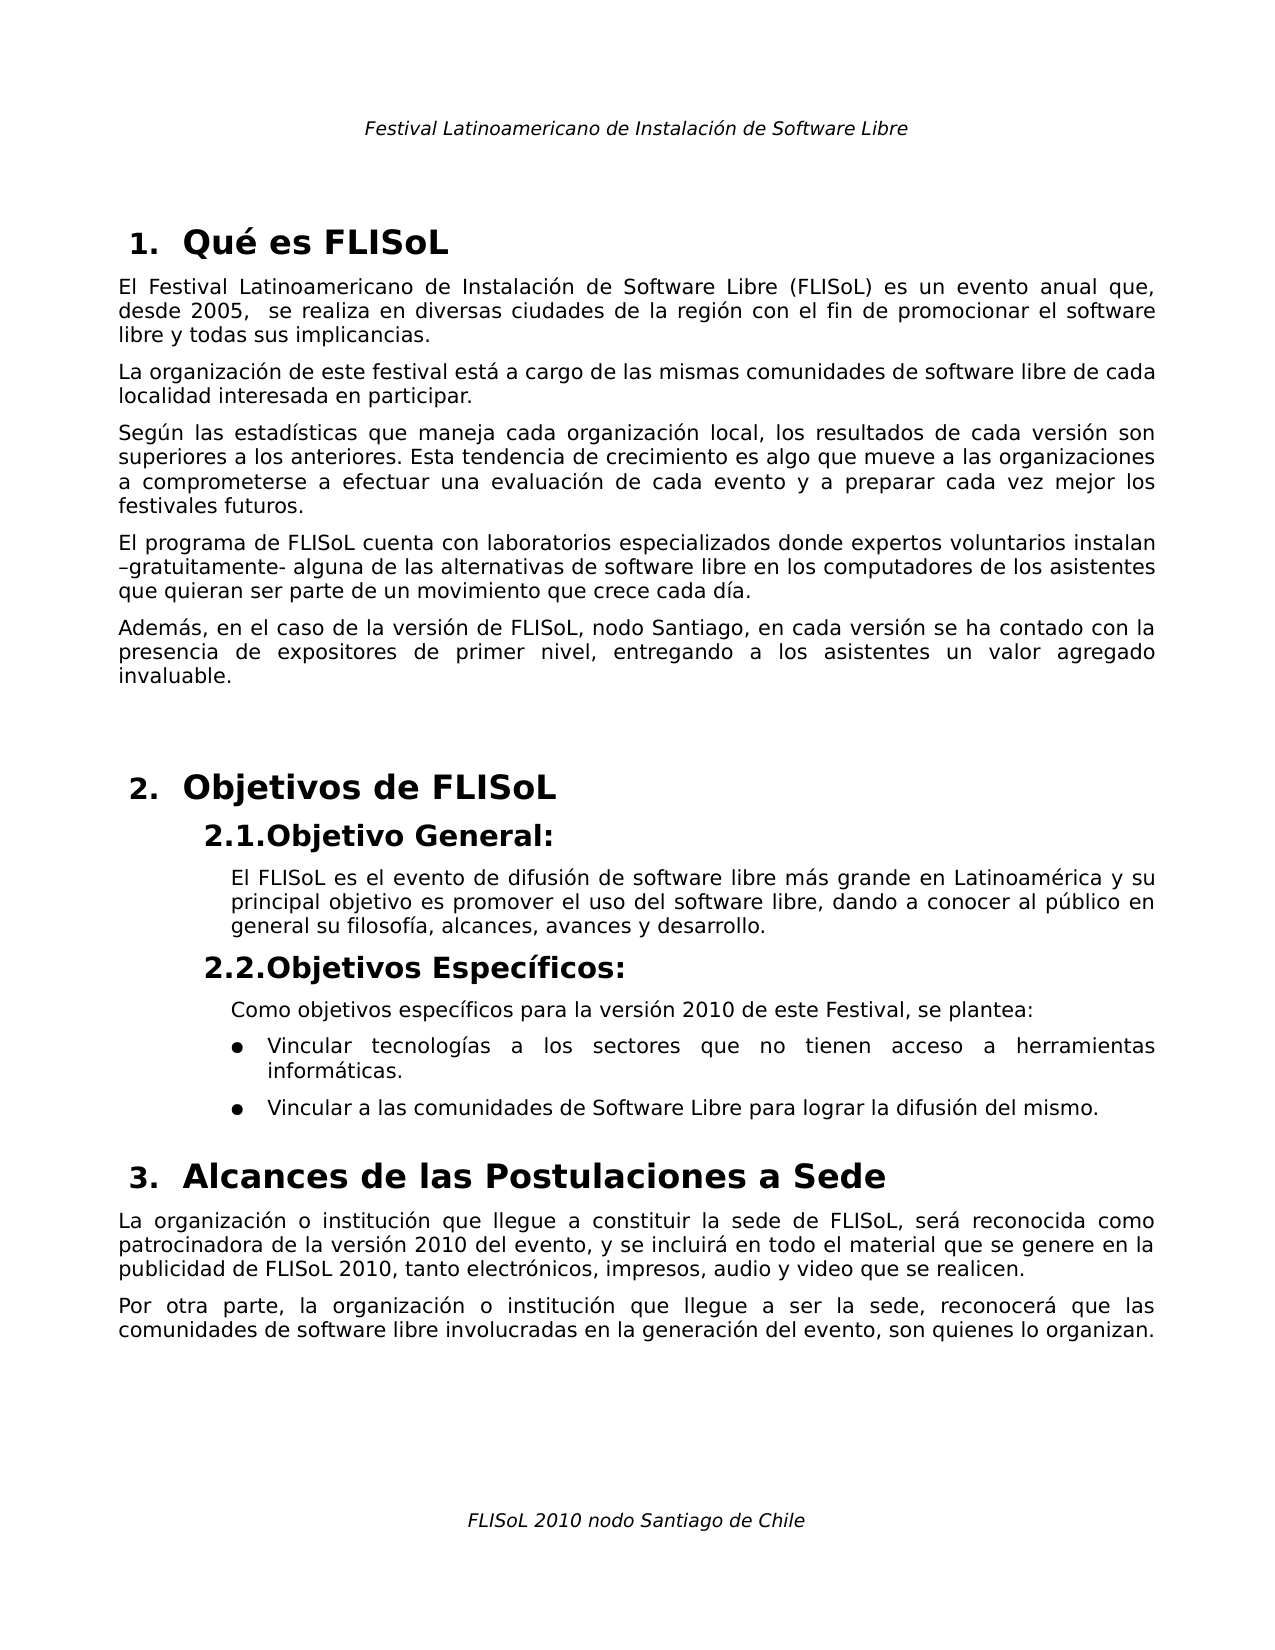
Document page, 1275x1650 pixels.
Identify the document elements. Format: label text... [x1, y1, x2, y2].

text La organización de este festival está a cargo de las mismas comunidades de software libre de cada localidad interesada en participar. [118, 360, 1157, 409]
list Vincular a las comunidades de Software Libre para lograr la difusión del mismo. [229, 1096, 1157, 1120]
list Vincular tecnologías a los sectores que no tienen acceso a herramientas informáticas. [229, 1034, 1157, 1083]
text Según las estadísticas que maneja cada organización local, los resultados de cada versión son superiores a los anteriores. Esta tendencia de crecimiento es algo que mueve a las organizaciones a comprometerse a efectuar una evaluación de cada evento y a preparar cada vez mejor los festivales futuros. [118, 421, 1157, 518]
list El FLISoL es el evento de difusión de software libre más grande en Latinoamérica y su principal objetivo es promover el uso del software libre, dando a conocer al público en general su filosofía, alcances, avances y desarrollo. [193, 866, 1157, 939]
text Por otra parte, la organización o institución que llegue a ser la sede, reconocerá que las comunidades de software libre involucradas en la generación del evento, son quienes lo organizan. [118, 1294, 1157, 1343]
text Además, en el caso de la versión de FLISoL, nodo Santiago, en cada versión se ha contado con la presencia de expositores de primer nivel, entregando a los asistentes un valor agregado invaluable. [118, 616, 1157, 689]
subtitle Objetivos de FLISoL [118, 768, 1157, 807]
list Como objetivos específicos para la versión 2010 de este Festival, se plantea: [193, 998, 1157, 1022]
text El programa de FLISoL cuenta con laboratorios especializados donde expertos voluntarios instalan –gratuitamente- alguna de las alternativas de software libre en los computadores de los asistentes que quieran ser parte de un movimiento que crece cada día. [118, 531, 1157, 603]
list Objetivos Específicos: [193, 951, 1157, 985]
subtitle Qué es FLISoL [118, 223, 1157, 262]
text El Festival Latinoamericano de Instalación de Software Libre (FLISoL) es un evento anual que, desde 2005, se realiza en diversas ciudades de la región con el fin de promocionar el software libre y todas sus implicancias. [118, 275, 1157, 348]
text La organización o institución que llegue a constituir la sede de FLISoL, será reconocida como patrocinadora de la versión 2010 del evento, y se incluirá en todo el material que se genere en la publicidad de FLISoL 2010, tanto electrónicos, impresos, audio y video que se realicen. [118, 1209, 1157, 1282]
subtitle Alcances de las Postulaciones a Sede [118, 1157, 1157, 1196]
list Objetivo General: [193, 819, 1157, 853]
